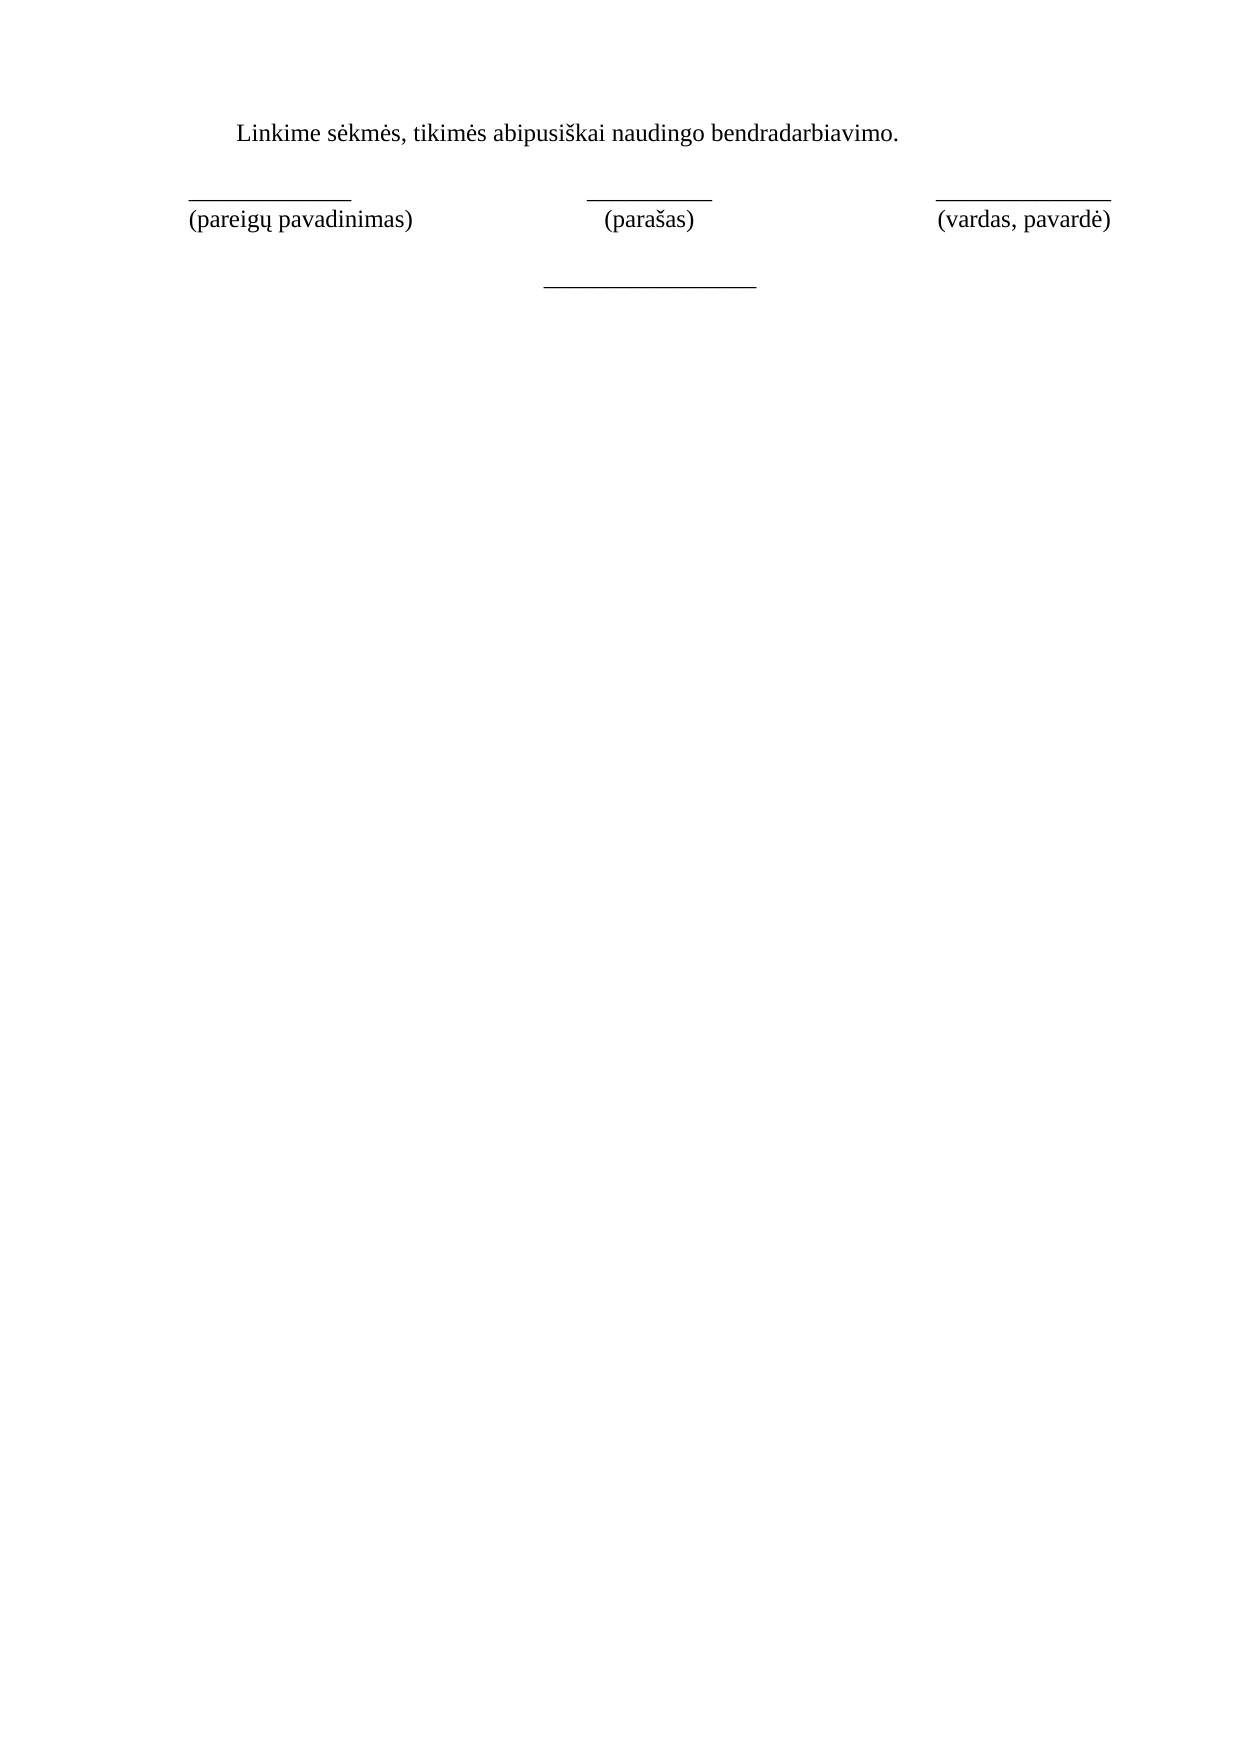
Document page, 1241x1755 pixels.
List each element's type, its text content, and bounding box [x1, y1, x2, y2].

table_header ______________ (vardas, pavardė) [806, 176, 1122, 233]
table_header __________ (parašas) [493, 176, 806, 233]
table_header _____________ (pareigų pavadinimas) [177, 176, 492, 233]
text Linkime sėkmės, tikimės abipusiškai naudingo bendradarbiavimo. [177, 118, 1122, 147]
text _________________ [177, 262, 1122, 291]
